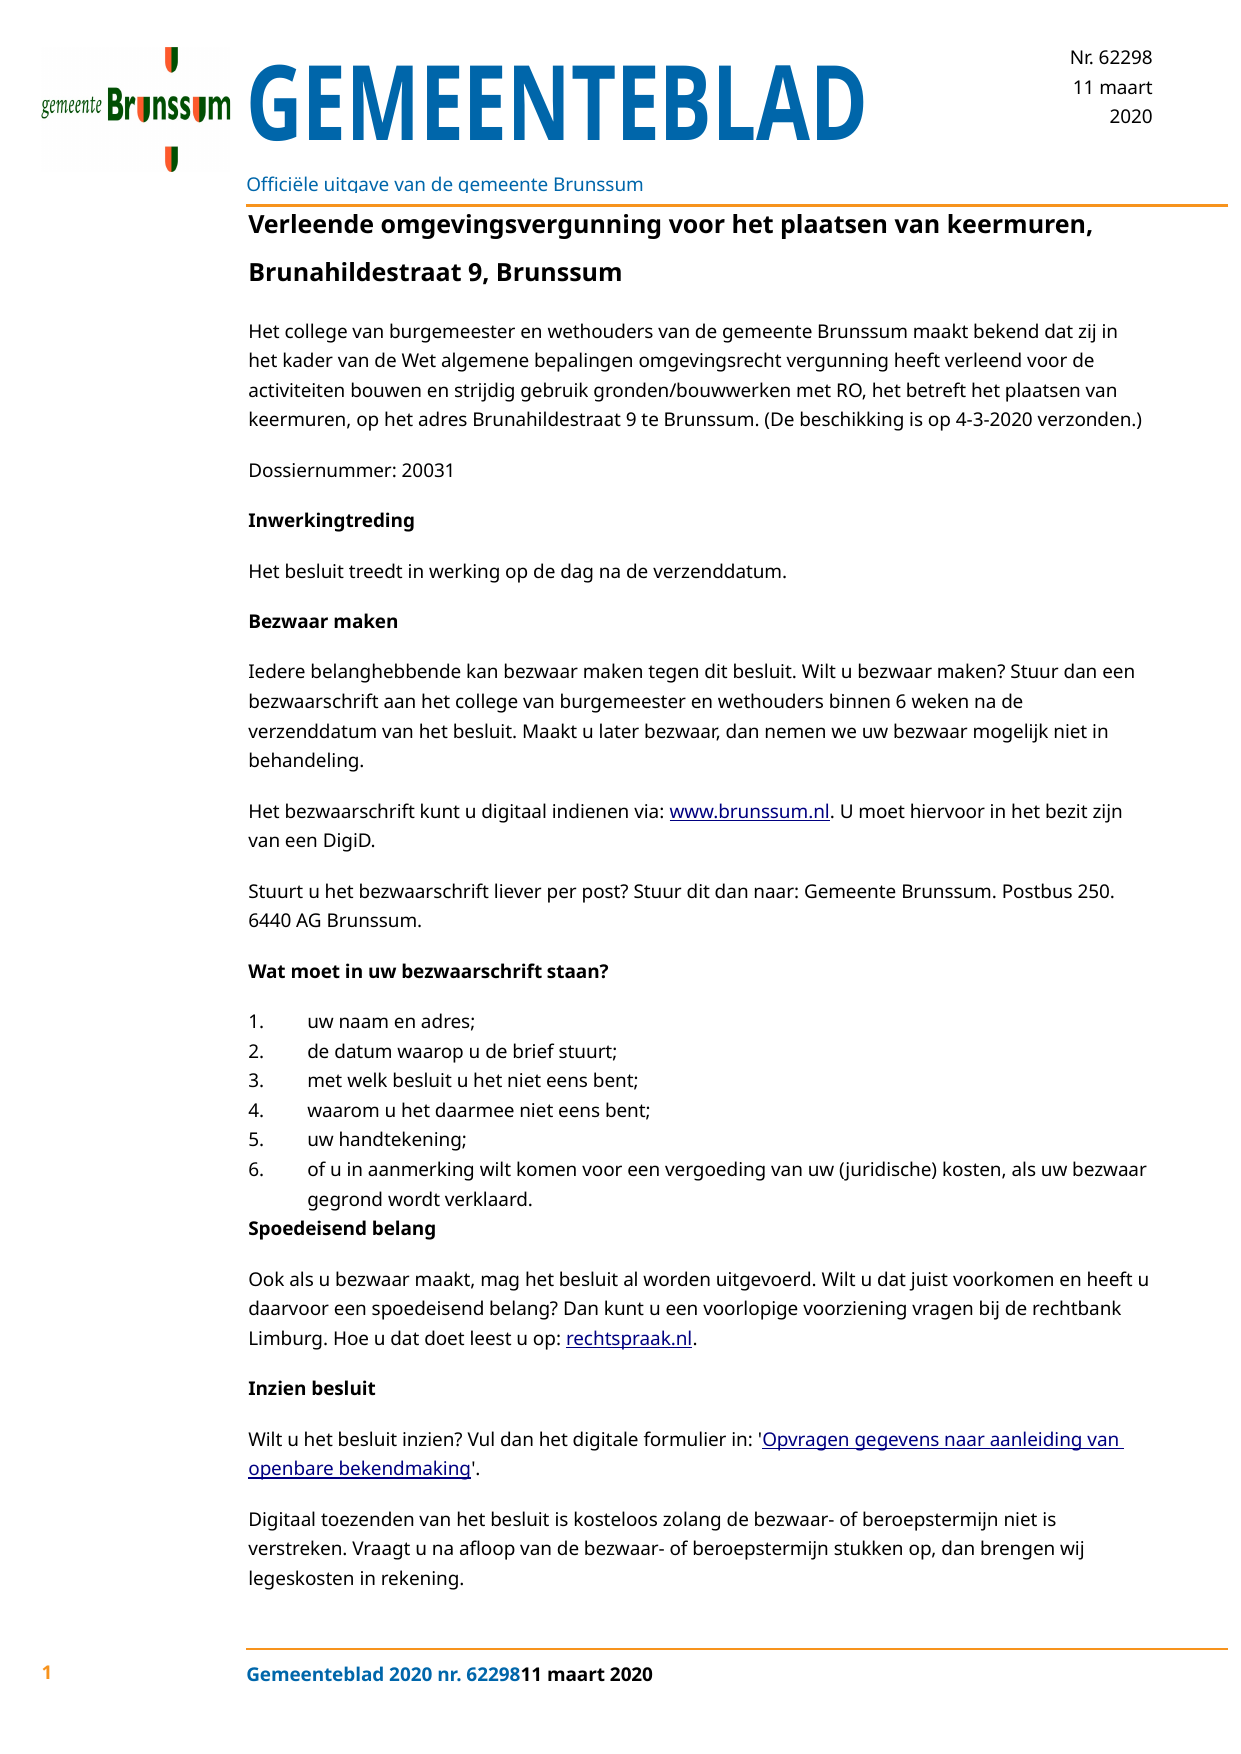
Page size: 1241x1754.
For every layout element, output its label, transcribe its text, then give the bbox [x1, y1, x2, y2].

text Inwerkingtreding [248, 507, 1152, 533]
text Digitaal toezenden van het besluit is kosteloos zolang de bezwaar- of beroepstermijn niet is verstreken. Vraagt u na afloop van de bezwaar- of beroepstermijn stukken op, dan brengen wij legeskosten in rekening. [248, 1506, 1152, 1591]
list de datum waarop u de brief stuurt; [248, 1038, 1152, 1064]
text Dossiernummer: 20031 [248, 457, 1152, 483]
text Het besluit treedt in werking op de dag na de verzenddatum. [248, 558, 1152, 584]
list uw naam en adres; [248, 1008, 1152, 1034]
list uw handtekening; [248, 1127, 1152, 1152]
text Verleende omgevingsvergunning voor het plaatsen van keermuren, Brunahildestraat 9, Brunssum [248, 207, 1152, 288]
text Het college van burgemeester en wethouders van de gemeente Brunssum maakt bekend dat zij in het kader van de Wet algemene bepalingen omgevingsrecht vergunning heeft verleend voor de activiteiten bouwen en strijdig gebruik gronden/bouwwerken met RO, het betreft het plaatsen van keermuren, op het adres Brunahildestraat 9 te Brunssum. (De beschikking is op 4-3-2020 verzonden.) [248, 318, 1152, 432]
list waarom u het daarmee niet eens bent; [248, 1097, 1152, 1123]
text Wilt u het besluit inzien? Vul dan het digitale formulier in: 'Opvragen gegevens naar aanleiding van openbare bekendmaking'. [248, 1426, 1152, 1481]
list met welk besluit u het niet eens bent; [248, 1067, 1152, 1093]
text Inzien besluit [248, 1375, 1152, 1401]
text Stuurt u het bezwaarschrift liever per post? Stuur dit dan naar: Gemeente Brunssum. Postbus 250. 6440 AG Brunssum. [248, 878, 1152, 933]
text Bezwaar maken [248, 608, 1152, 634]
picture [41, 47, 231, 172]
text Ook als u bezwaar maakt, mag het besluit al worden uitgevoerd. Wilt u dat juist voorkomen en heeft u daarvoor een spoedeisend belang? Dan kunt u een voorlopige voorziening vragen bij de rechtbank Limburg. Hoe u dat doet leest u op: rechtspraak.nl. [248, 1266, 1152, 1351]
list of u in aanmerking wilt komen voor een vergoeding van uw (juridische) kosten, als uw bezwaar gegrond wordt verklaard. [248, 1156, 1152, 1212]
text Spoedeisend belang [248, 1215, 1152, 1241]
text Het bezwaarschrift kunt u digitaal indienen via: www.brunssum.nl. U moet hiervoor in het bezit zijn van een DigiD. [248, 798, 1152, 853]
text Iedere belanghebbende kan bezwaar maken tegen dit besluit. Wilt u bezwaar maken? Stuur dan een bezwaarschrift aan het college van burgemeester en wethouders binnen 6 weken na de verzenddatum van het besluit. Maakt u later bezwaar, dan nemen we uw bezwaar mogelijk niet in behandeling. [248, 659, 1152, 773]
text Wat moet in uw bezwaarschrift staan? [248, 958, 1152, 984]
